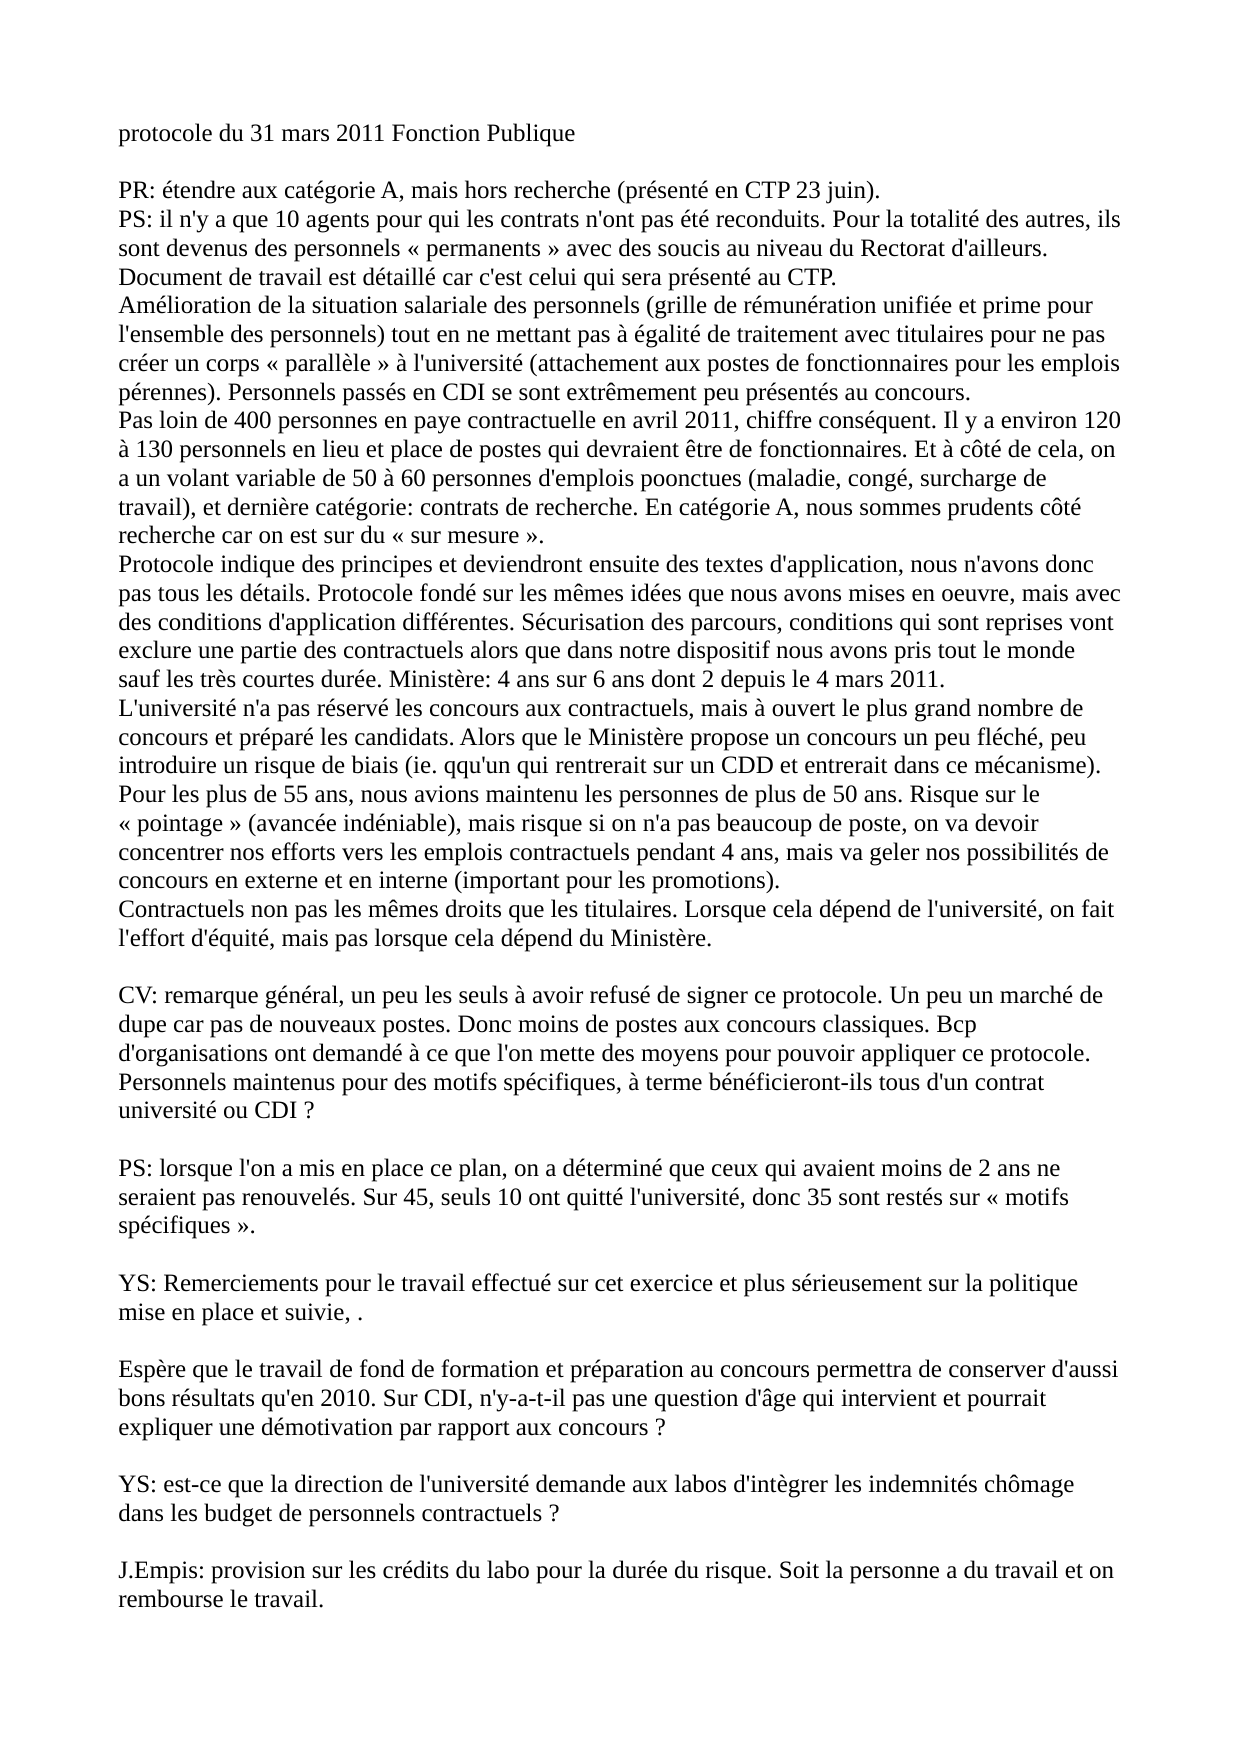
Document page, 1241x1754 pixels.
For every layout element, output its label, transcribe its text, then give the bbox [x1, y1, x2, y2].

text PS: il n'y a que 10 agents pour qui les contrats n'ont pas été reconduits. Pour la totalité des autres, ils sont devenus des personnels « permanents » avec des soucis au niveau du Rectorat d'ailleurs. Document de travail est détaillé car c'est celui qui sera présenté au CTP. [118, 204, 1122, 291]
text PR: étendre aux catégorie A, mais hors recherche (présenté en CTP 23 juin). [118, 176, 1122, 204]
text Pour les plus de 55 ans, nous avions maintenu les personnes de plus de 50 ans. Risque sur le « pointage » (avancée indéniable), mais risque si on n'a pas beaucoup de poste, on va devoir concentrer nos efforts vers les emplois contractuels pendant 4 ans, mais va geler nos possibilités de concours en externe et en interne (important pour les promotions). [118, 779, 1122, 894]
text PS: lorsque l'on a mis en place ce plan, on a déterminé que ceux qui avaient moins de 2 ans ne seraient pas renouvelés. Sur 45, seuls 10 ont quitté l'université, donc 35 sont restés sur « motifs spécifiques ». [118, 1153, 1122, 1239]
text Espère que le travail de fond de formation et préparation au concours permettra de conserver d'aussi bons résultats qu'en 2010. Sur CDI, n'y-a-t-il pas une question d'âge qui intervient et pourrait expliquer une démotivation par rapport aux concours ? [118, 1354, 1122, 1441]
text Pas loin de 400 personnes en paye contractuelle en avril 2011, chiffre conséquent. Il y a environ 120 à 130 personnels en lieu et place de postes qui devraient être de fonctionnaires. Et à côté de cela, on a un volant variable de 50 à 60 personnes d'emplois poonctues (maladie, congé, surcharge de travail), et dernière catégorie: contrats de recherche. En catégorie A, nous sommes prudents côté recherche car on est sur du « sur mesure ». [118, 406, 1122, 549]
text J.Empis: provision sur les crédits du labo pour la durée du risque. Soit la personne a du travail et on rembourse le travail. [118, 1556, 1122, 1613]
text protocole du 31 mars 2011 Fonction Publique [118, 118, 1122, 147]
text Contractuels non pas les mêmes droits que les titulaires. Lorsque cela dépend de l'université, on fait l'effort d'équité, mais pas lorsque cela dépend du Ministère. [118, 894, 1122, 952]
text YS: Remerciements pour le travail effectué sur cet exercice et plus sérieusement sur la politique mise en place et suivie, . [118, 1268, 1122, 1326]
text L'université n'a pas réservé les concours aux contractuels, mais à ouvert le plus grand nombre de concours et préparé les candidats. Alors que le Ministère propose un concours un peu fléché, peu introduire un risque de biais (ie. qqu'un qui rentrerait sur un CDD et entrerait dans ce mécanisme). [118, 693, 1122, 779]
text Protocole indique des principes et deviendront ensuite des textes d'application, nous n'avons donc pas tous les détails. Protocole fondé sur les mêmes idées que nous avons mises en oeuvre, mais avec des conditions d'application différentes. Sécurisation des parcours, conditions qui sont reprises vont exclure une partie des contractuels alors que dans notre dispositif nous avons pris tout le monde sauf les très courtes durée. Ministère: 4 ans sur 6 ans dont 2 depuis le 4 mars 2011. [118, 549, 1122, 693]
text YS: est-ce que la direction de l'université demande aux labos d'intègrer les indemnités chômage dans les budget de personnels contractuels ? [118, 1469, 1122, 1527]
text Amélioration de la situation salariale des personnels (grille de rémunération unifiée et prime pour l'ensemble des personnels) tout en ne mettant pas à égalité de traitement avec titulaires pour ne pas créer un corps « parallèle » à l'université (attachement aux postes de fonctionnaires pour les emplois pérennes). Personnels passés en CDI se sont extrêmement peu présentés au concours. [118, 291, 1122, 406]
text CV: remarque général, un peu les seuls à avoir refusé de signer ce protocole. Un peu un marché de dupe car pas de nouveaux postes. Donc moins de postes aux concours classiques. Bcp d'organisations ont demandé à ce que l'on mette des moyens pour pouvoir appliquer ce protocole. [118, 981, 1122, 1067]
text Personnels maintenus pour des motifs spécifiques, à terme bénéficieront-ils tous d'un contrat université ou CDI ? [118, 1067, 1122, 1124]
